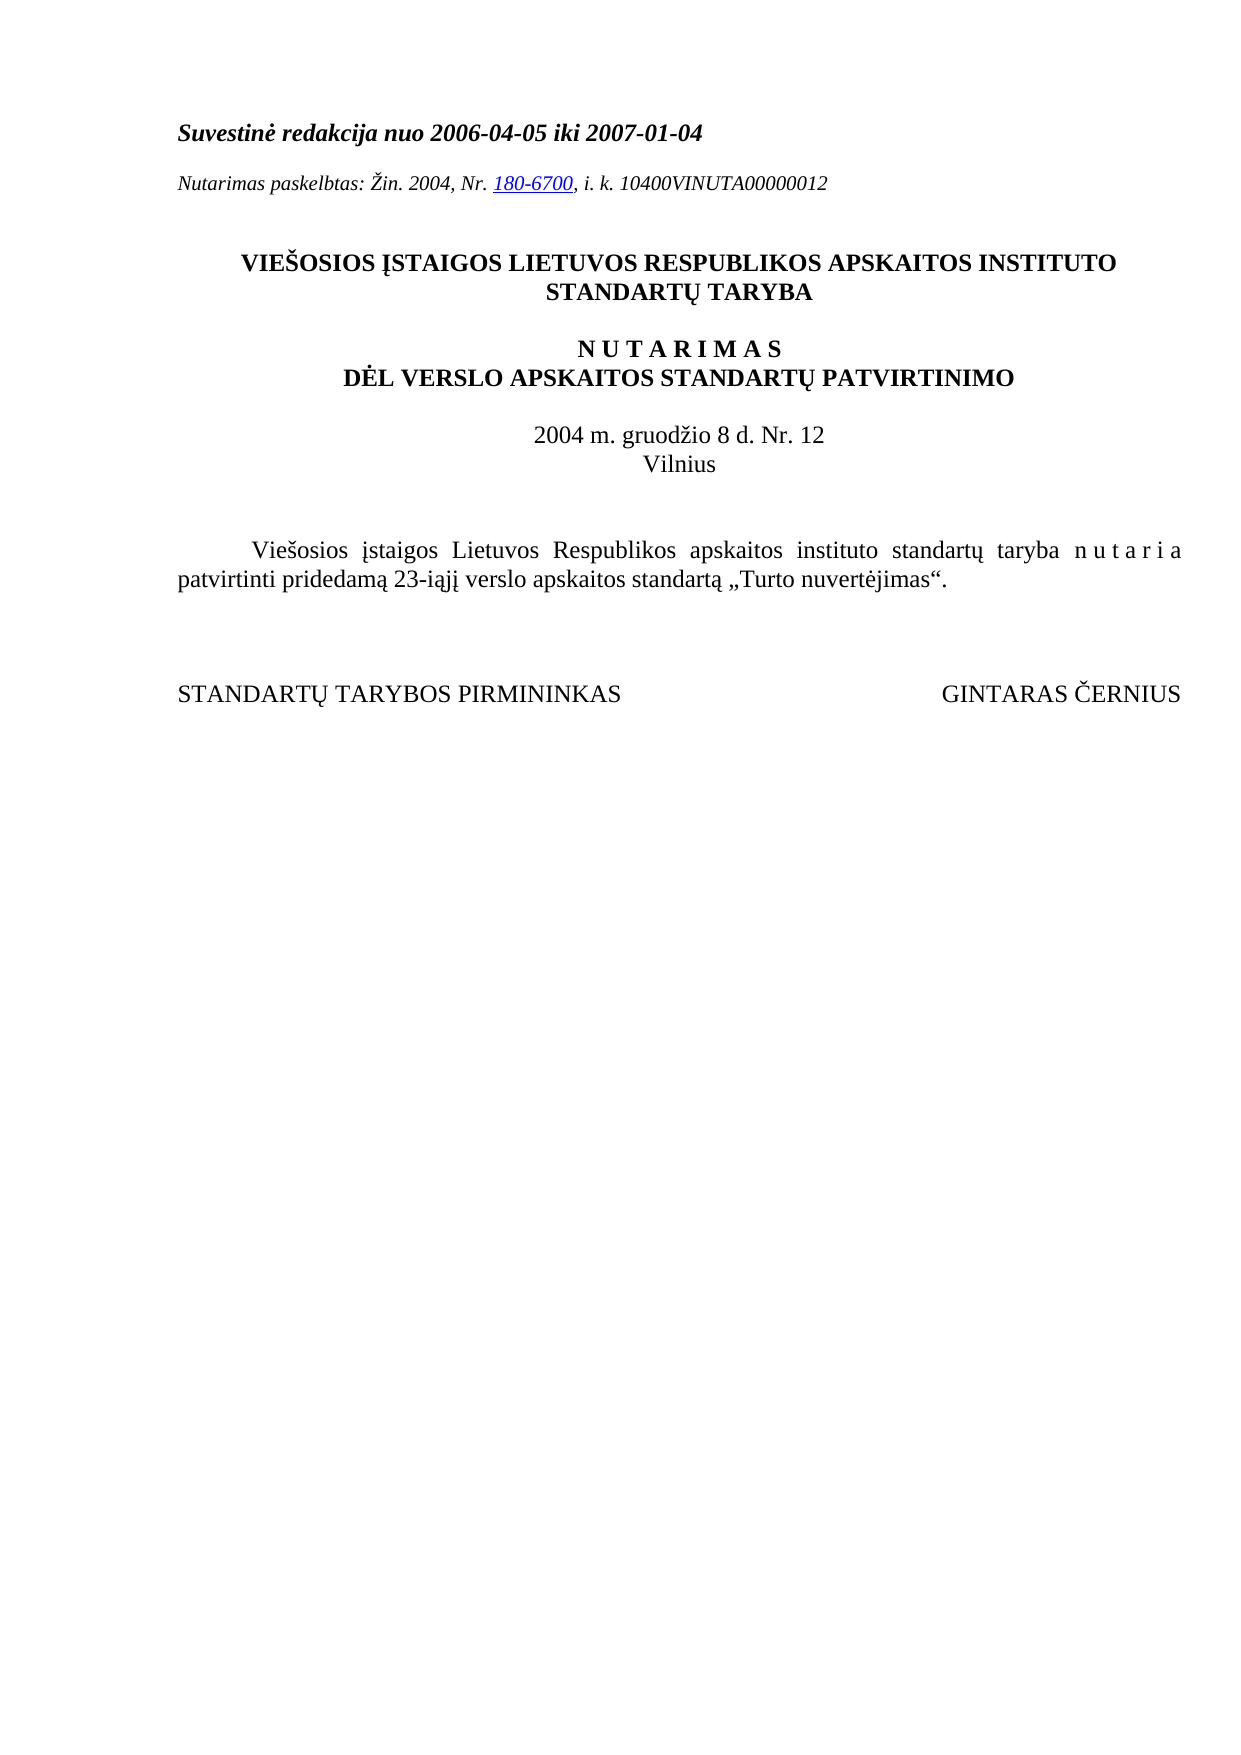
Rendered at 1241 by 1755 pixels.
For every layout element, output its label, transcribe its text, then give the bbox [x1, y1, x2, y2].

text DĖL VERSLO APSKAITOS STANDARTŲ PATVIRTINIMO [177, 363, 1181, 392]
text VIEŠOSIOS ĮSTAIGOS LIETUVOS RESPUBLIKOS APSKAITOS INSTITUTO STANDARTŲ TARYBA [177, 248, 1181, 305]
text 2004 m. gruodžio 8 d. Nr. 12 [177, 420, 1181, 449]
text Viešosios įstaigos Lietuvos Respublikos apskaitos instituto standartų taryba nutaria patvirtinti pridedamą 23-iąjį verslo apskaitos standartą „Turto nuvertėjimas“. [177, 535, 1181, 593]
text Nutarimas paskelbtas: Žin. 2004, Nr. 180-6700, i. k. 10400VINUTA00000012 [177, 171, 1181, 195]
text Suvestinė redakcija nuo 2006-04-05 iki 2007-01-04 [177, 118, 1181, 147]
text Vilnius [177, 449, 1181, 478]
text STANDARTŲ TARYBOS PIRMININKAS GINTARAS ČERNIUS [177, 679, 1181, 708]
text N U T A R I M A S [177, 334, 1181, 363]
